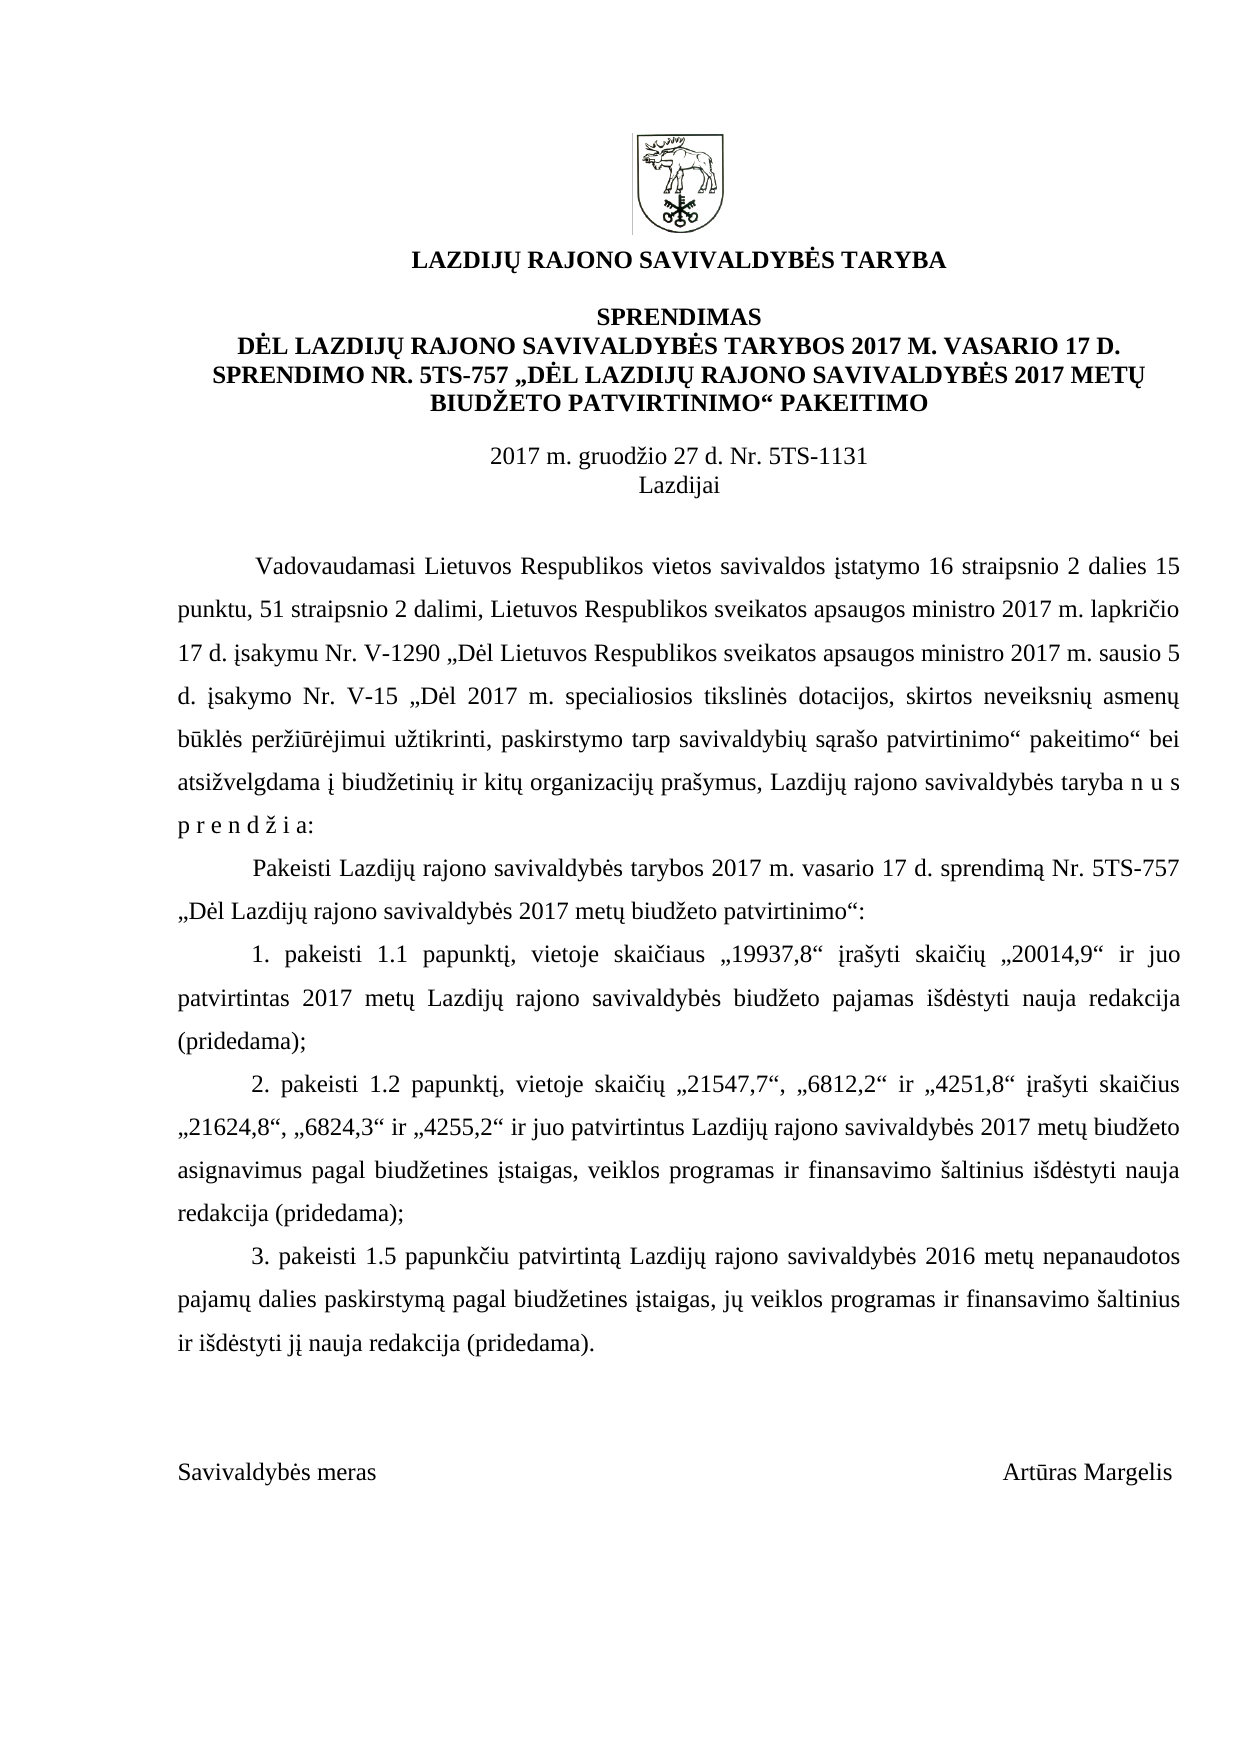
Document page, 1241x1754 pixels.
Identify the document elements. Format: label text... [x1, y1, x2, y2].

text Pakeisti Lazdijų rajono savivaldybės tarybos 2017 m. vasario 17 d. sprendimą Nr. 5TS-757 „Dėl Lazdijų rajono savivaldybės 2017 metų biudžeto patvirtinimo“: [177, 853, 1181, 925]
text Savivaldybės meras Artūras Margelis [177, 1457, 1181, 1486]
text 2017 m. gruodžio 27 d. Nr. 5TS-1131 [177, 441, 1181, 470]
text 2. pakeisti 1.2 papunktį, vietoje skaičių „21547,7“, „6812,2“ ir „4251,8“ įrašyti skaičius „21624,8“, „6824,3“ ir „4255,2“ ir juo patvirtintus Lazdijų rajono savivaldybės 2017 metų biudžeto asignavimus pagal biudžetines įstaigas, veiklos programas ir finansavimo šaltinius išdėstyti nauja redakcija (pridedama); [177, 1069, 1181, 1227]
text LAZDIJŲ RAJONO SAVIVALDYBĖS TARYBA [177, 245, 1181, 273]
text SPRENDIMAS [177, 302, 1181, 331]
text Vadovaudamasi Lietuvos Respublikos vietos savivaldos įstatymo 16 straipsnio 2 dalies 15 punktu, 51 straipsnio 2 dalimi, Lietuvos Respublikos sveikatos apsaugos ministro 2017 m. lapkričio 17 d. įsakymu Nr. V-1290 „Dėl Lietuvos Respublikos sveikatos apsaugos ministro 2017 m. sausio 5 d. įsakymo Nr. V-15 „Dėl 2017 m. specialiosios tikslinės dotacijos, skirtos neveiksnių asmenų būklės peržiūrėjimui užtikrinti, paskirstymo tarp savivaldybių sąrašo patvirtinimo“ pakeitimo“ bei atsižvelgdama į biudžetinių ir kitų organizacijų prašymus, Lazdijų rajono savivaldybės taryba n u s p r e n d ž i a: [177, 551, 1181, 839]
text Lazdijai [177, 470, 1181, 499]
text 1. pakeisti 1.1 papunktį, vietoje skaičiaus „19937,8“ įrašyti skaičių „20014,9“ ir juo patvirtintas 2017 metų Lazdijų rajono savivaldybės biudžeto pajamas išdėstyti nauja redakcija (pridedama); [177, 939, 1181, 1054]
text 3. pakeisti 1.5 papunkčiu patvirtintą Lazdijų rajono savivaldybės 2016 metų nepanaudotos pajamų dalies paskirstymą pagal biudžetines įstaigas, jų veiklos programas ir finansavimo šaltinius ir išdėstyti jį nauja redakcija (pridedama). [177, 1241, 1181, 1356]
text DĖL LAZDIJŲ RAJONO SAVIVALDYBĖS TARYBOS 2017 M. VASARIO 17 D. SPRENDIMO NR. 5TS-757 „DĖL LAZDIJŲ RAJONO SAVIVALDYBĖS 2017 METŲ BIUDŽETO PATVIRTINIMO“ PAKEITIMO [177, 331, 1181, 417]
